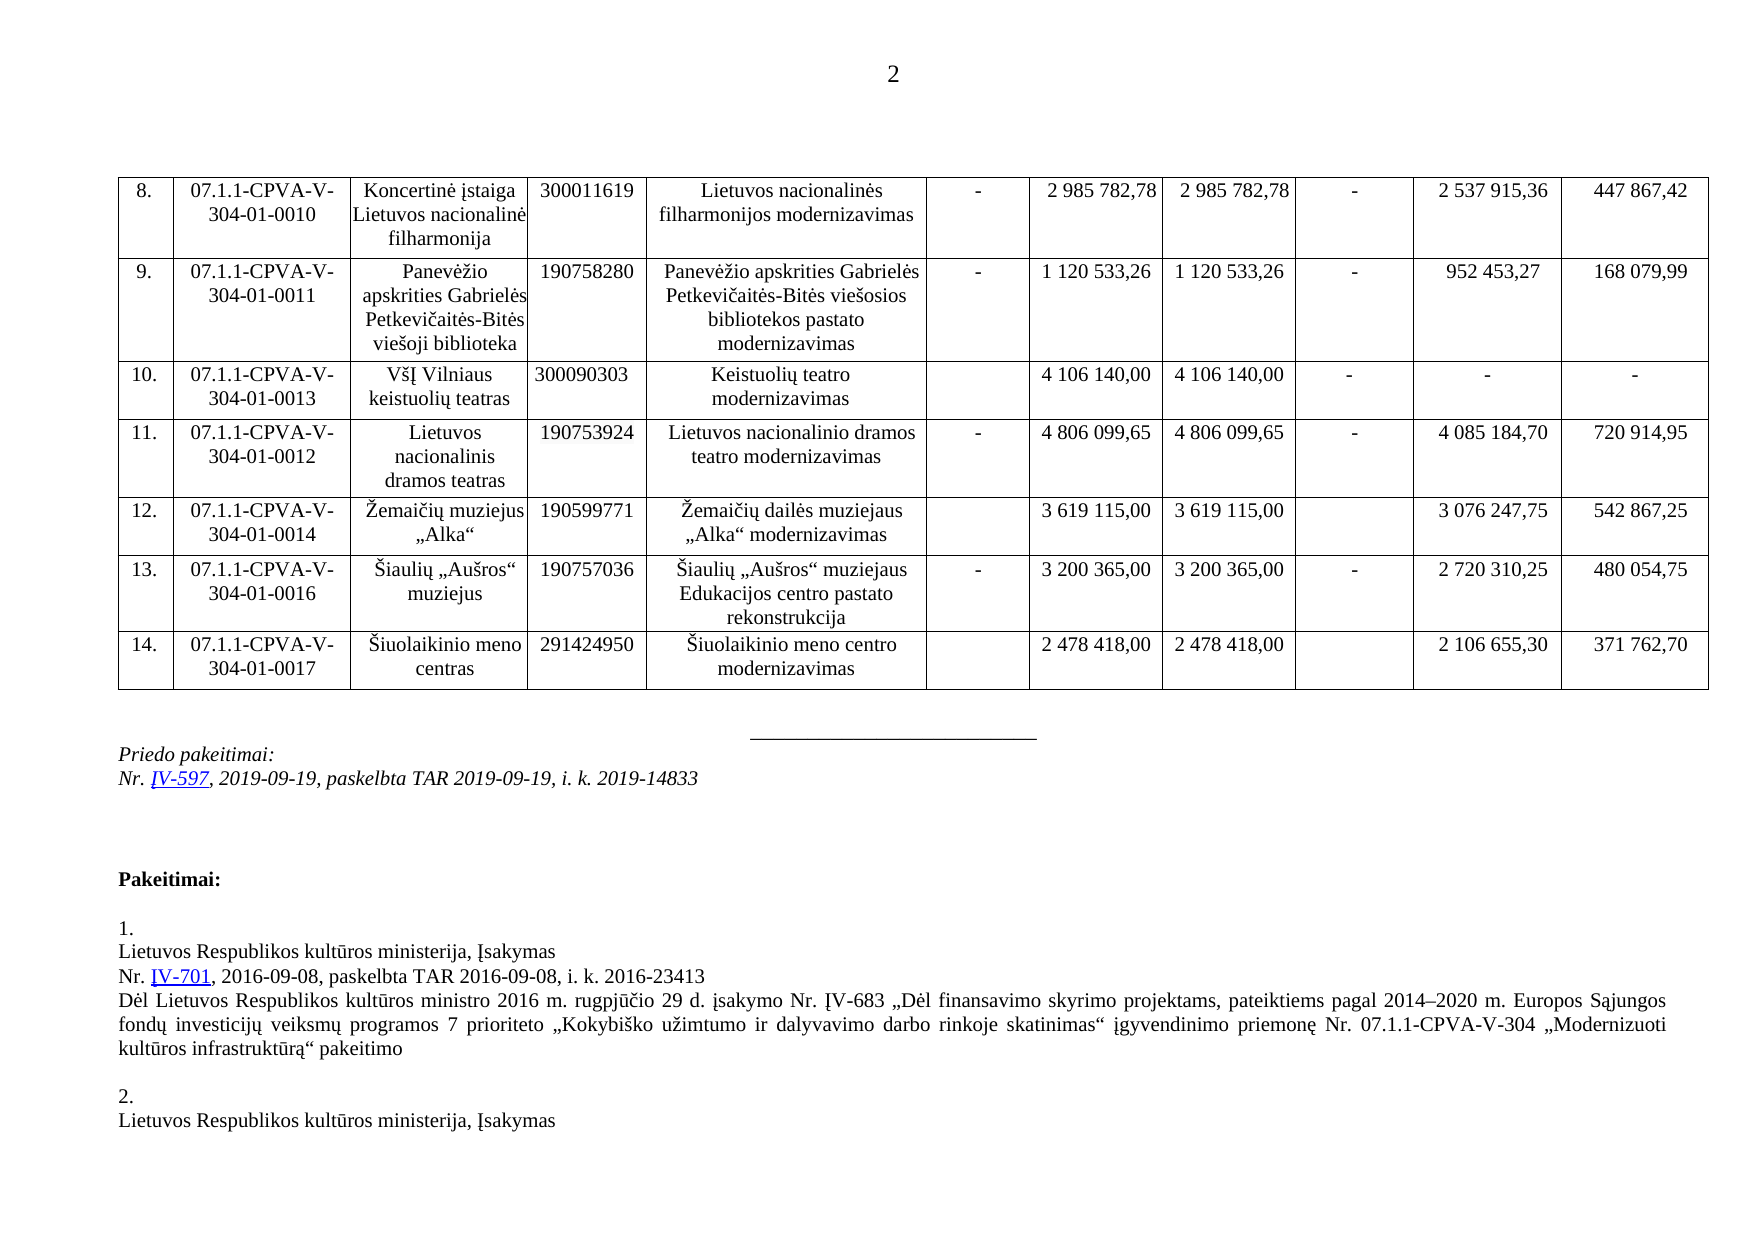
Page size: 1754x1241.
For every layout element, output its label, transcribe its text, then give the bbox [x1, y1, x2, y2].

table_cell 190753924 [528, 420, 646, 497]
table_cell [927, 632, 1029, 688]
table_cell 2 478 418,00 [1163, 632, 1295, 688]
table_cell - [1562, 362, 1708, 418]
table_cell 2 537 915,36 [1414, 178, 1561, 258]
table_cell Panevėžio apskrities Gabrielės Petkevičaitės-Bitės viešosios bibliotekos pastato modernizavimas [647, 259, 926, 361]
table_cell - [927, 556, 1029, 631]
text _________________________ [118, 716, 1668, 742]
table_cell 190757036 [528, 556, 646, 631]
table_cell 300090303 [528, 362, 646, 418]
table_cell - [927, 259, 1029, 361]
table_cell [1296, 632, 1413, 688]
table_cell Lietuvos nacionalinės filharmonijos modernizavimas [647, 178, 926, 258]
text Nr. ĮV-597, 2019-09-19, paskelbta TAR 2019-09-19, i. k. 2019-14833 [118, 766, 1668, 790]
table_cell 3 619 115,00 [1030, 498, 1162, 555]
table_cell 1 120 533,26 [1163, 259, 1295, 361]
table_cell 07.1.1-CPVA-V-304-01-0012 [174, 420, 350, 497]
table_cell - [1296, 420, 1413, 497]
table_cell [927, 498, 1029, 555]
table_cell 14. [119, 632, 173, 688]
text Lietuvos Respublikos kultūros ministerija, Įsakymas [118, 1108, 1668, 1132]
table_cell 12. [119, 498, 173, 555]
table_cell 07.1.1-CPVA-V-304-01-0010 [174, 178, 350, 258]
table_cell 3 200 365,00 [1163, 556, 1295, 631]
text Pakeitimai: [118, 867, 1668, 891]
table_cell - [927, 178, 1029, 258]
table_cell 2 985 782,78 [1030, 178, 1162, 258]
table_cell 8. [119, 178, 173, 258]
table_cell - [927, 420, 1029, 497]
table_cell 4 806 099,65 [1030, 420, 1162, 497]
table_cell 168 079,99 [1562, 259, 1708, 361]
table_cell Šiaulių „Aušros“ muziejaus Edukacijos centro pastato rekonstrukcija [647, 556, 926, 631]
table_cell Šiuolaikinio meno centras [351, 632, 527, 688]
table_cell 4 106 140,00 [1163, 362, 1295, 418]
table_cell Koncertinė įstaiga Lietuvos nacionalinė filharmonija [351, 178, 527, 258]
table_cell Šiaulių „Aušros“ muziejus [351, 556, 527, 631]
table_cell 4 106 140,00 [1030, 362, 1162, 418]
table_cell 10. [119, 362, 173, 418]
text Dėl Lietuvos Respublikos kultūros ministro 2016 m. rugpjūčio 29 d. įsakymo Nr. ĮV-683 „Dėl finansavimo skyrimo projektams, pateiktiems pagal 2014–2020 m. Europos Sąjungos fondų investicijų veiksmų programos 7 prioriteto „Kokybiško užimtumo ir dalyvavimo darbo rinkoje skatinimas“ įgyvendinimo priemonę Nr. 07.1.1-CPVA-V-304 „Modernizuoti kultūros infrastruktūrą“ pakeitimo [118, 988, 1668, 1060]
table_cell 542 867,25 [1562, 498, 1708, 555]
text Lietuvos Respublikos kultūros ministerija, Įsakymas [118, 939, 1668, 963]
table_cell 1 120 533,26 [1030, 259, 1162, 361]
text Nr. ĮV-701, 2016-09-08, paskelbta TAR 2016-09-08, i. k. 2016-23413 [118, 963, 1668, 988]
table_cell 07.1.1-CPVA-V-304-01-0011 [174, 259, 350, 361]
table_cell - [1296, 259, 1413, 361]
table_cell [927, 362, 1029, 418]
table_cell 952 453,27 [1414, 259, 1561, 361]
table_cell Lietuvos nacionalinio dramos teatro modernizavimas [647, 420, 926, 497]
table_cell Panevėžio apskrities Gabrielės Petkevičaitės-Bitės viešoji biblioteka [351, 259, 527, 361]
table_cell 9. [119, 259, 173, 361]
table_cell 300011619 [528, 178, 646, 258]
table_cell 291424950 [528, 632, 646, 688]
table_cell - [1296, 556, 1413, 631]
table_cell 2 720 310,25 [1414, 556, 1561, 631]
table_cell Žemaičių dailės muziejaus „Alka“ modernizavimas [647, 498, 926, 555]
table_cell 07.1.1-CPVA-V-304-01-0013 [174, 362, 350, 418]
table_cell 4 806 099,65 [1163, 420, 1295, 497]
table_cell 11. [119, 420, 173, 497]
table_cell 07.1.1-CPVA-V-304-01-0014 [174, 498, 350, 555]
table_cell Lietuvos nacionalinis dramos teatras [351, 420, 527, 497]
table_cell 3 076 247,75 [1414, 498, 1561, 555]
table_cell 2 985 782,78 [1163, 178, 1295, 258]
text 1. [118, 915, 1668, 939]
table_cell 190599771 [528, 498, 646, 555]
table_cell Šiuolaikinio meno centro modernizavimas [647, 632, 926, 688]
table_cell Keistuolių teatro modernizavimas [647, 362, 926, 418]
table_cell - [1296, 362, 1413, 418]
table_cell [1296, 498, 1413, 555]
table_cell 3 200 365,00 [1030, 556, 1162, 631]
text 2. [118, 1084, 1668, 1108]
text Priedo pakeitimai: [118, 742, 1668, 766]
table_cell 07.1.1-CPVA-V-304-01-0017 [174, 632, 350, 688]
table_cell 4 085 184,70 [1414, 420, 1561, 497]
table_cell 07.1.1-CPVA-V-304-01-0016 [174, 556, 350, 631]
table_cell 2 106 655,30 [1414, 632, 1561, 688]
table_cell 13. [119, 556, 173, 631]
table_cell 3 619 115,00 [1163, 498, 1295, 555]
table_cell - [1414, 362, 1561, 418]
table_cell 190758280 [528, 259, 646, 361]
table_cell 371 762,70 [1562, 632, 1708, 688]
table_cell 2 478 418,00 [1030, 632, 1162, 688]
table_cell - [1296, 178, 1413, 258]
table_cell Žemaičių muziejus „Alka“ [351, 498, 527, 555]
table_cell 447 867,42 [1562, 178, 1708, 258]
table_cell VšĮ Vilniaus keistuolių teatras [351, 362, 527, 418]
table_cell 720 914,95 [1562, 420, 1708, 497]
table_cell 480 054,75 [1562, 556, 1708, 631]
